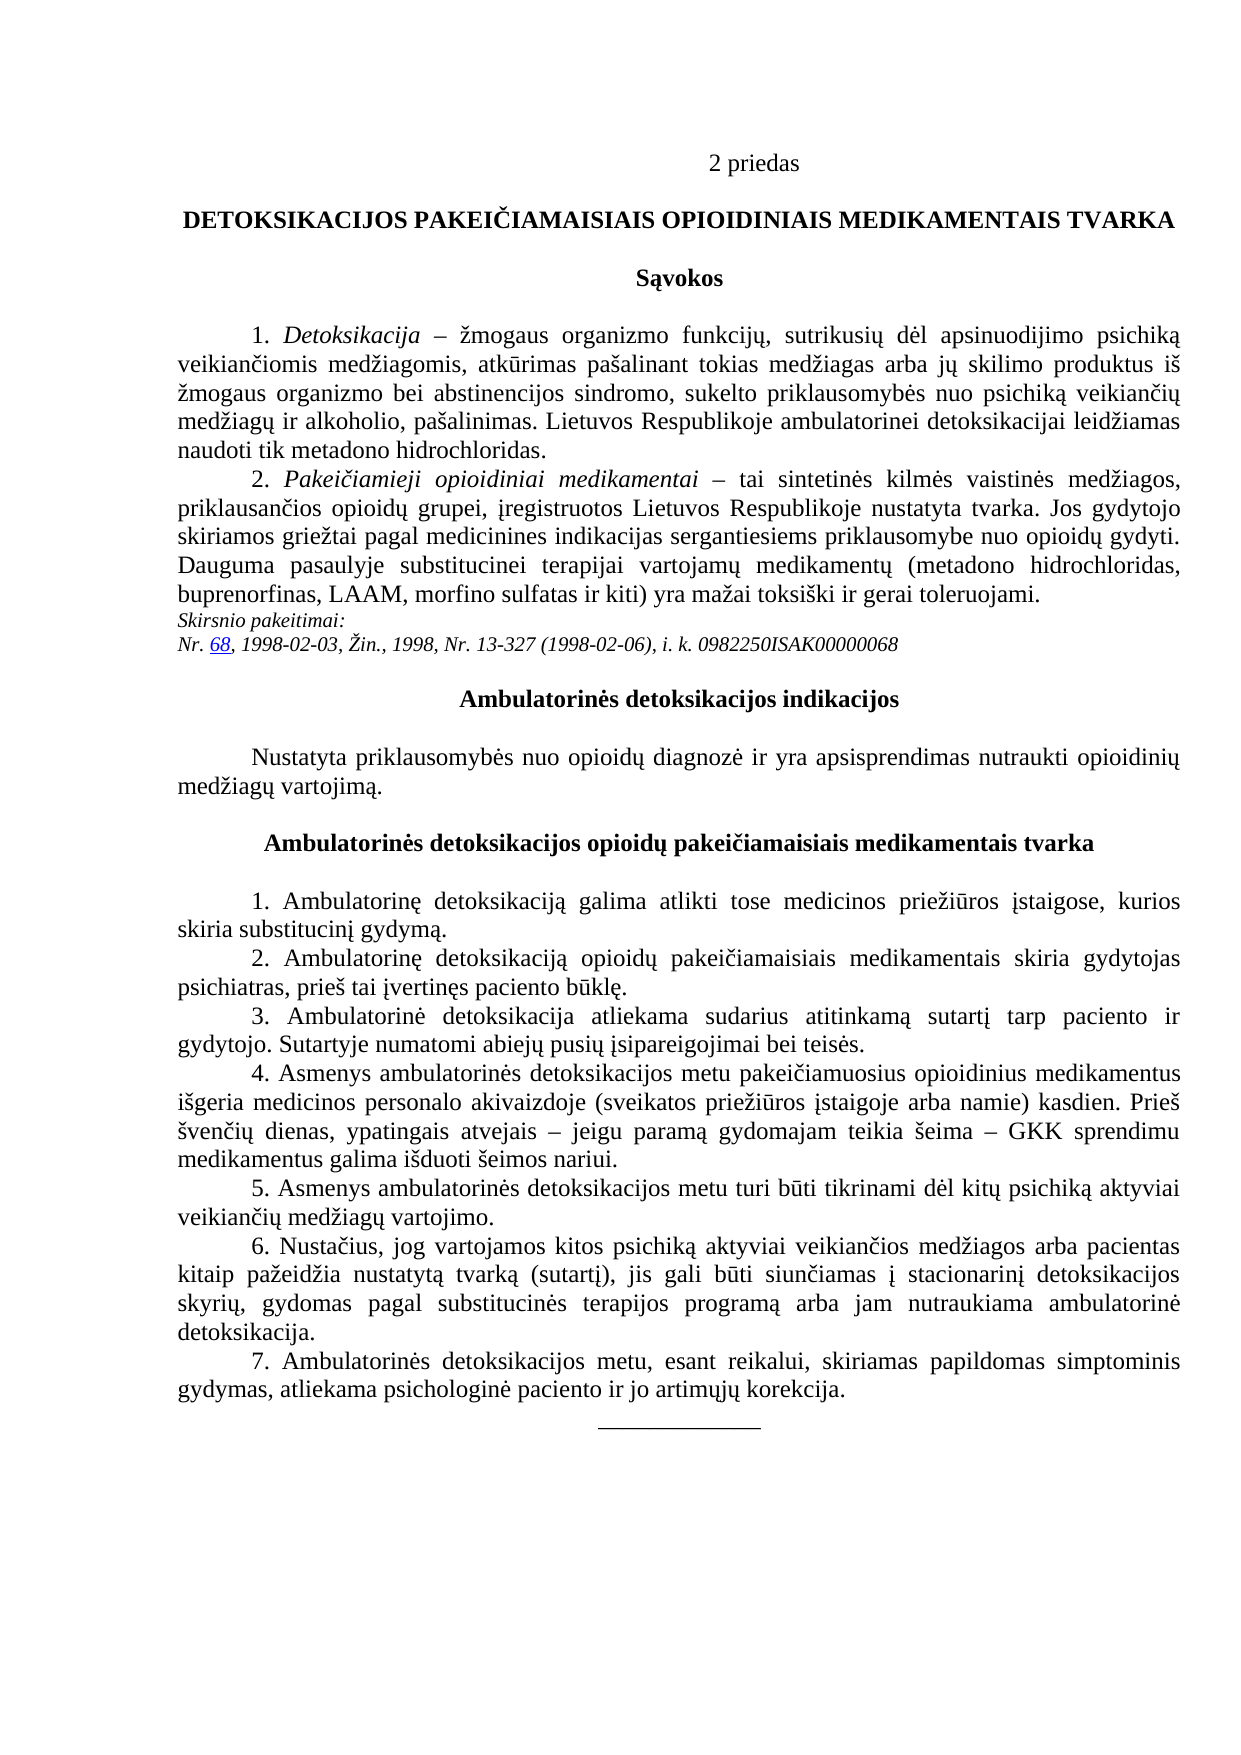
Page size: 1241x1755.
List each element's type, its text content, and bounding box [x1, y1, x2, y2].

text Sąvokos [177, 263, 1181, 291]
text 2. Pakeičiamieji opioidiniai medikamentai – tai sintetinės kilmės vaistinės medžiagos, priklausančios opioidų grupei, įregistruotos Lietuvos Respublikoje nustatyta tvarka. Jos gydytojo skiriamos griežtai pagal medicinines indikacijas sergantiesiems priklausomybe nuo opioidų gydyti. Dauguma pasaulyje substitucinei terapijai vartojamų medikamentų (metadono hidrochloridas, buprenorfinas, LAAM, morfino sulfatas ir kiti) yra mažai toksiški ir gerai toleruojami. [177, 464, 1181, 608]
text 1. Detoksikacija – žmogaus organizmo funkcijų, sutrikusių dėl apsinuodijimo psichiką veikiančiomis medžiagomis, atkūrimas pašalinant tokias medžiagas arba jų skilimo produktus iš žmogaus organizmo bei abstinencijos sindromo, sukelto priklausomybės nuo psichiką veikiančių medžiagų ir alkoholio, pašalinimas. Lietuvos Respublikoje ambulatorinei detoksikacijai leidžiamas naudoti tik metadono hidrochloridas. [177, 320, 1181, 464]
text Ambulatorinės detoksikacijos opioidų pakeičiamaisiais medikamentais tvarka [177, 828, 1181, 857]
text 7. Ambulatorinės detoksikacijos metu, esant reikalui, skiriamas papildomas simptominis gydymas, atliekama psichologinė paciento ir jo artimųjų korekcija. [177, 1346, 1181, 1403]
text Skirsnio pakeitimai: [177, 608, 1181, 632]
text 3. Ambulatorinė detoksikacija atliekama sudarius atitinkamą sutartį tarp paciento ir gydytojo. Sutartyje numatomi abiejų pusių įsipareigojimai bei teisės. [177, 1001, 1181, 1058]
text Nr. 68, 1998-02-03, Žin., 1998, Nr. 13-327 (1998-02-06), i. k. 0982250ISAK00000068 [177, 632, 1181, 656]
text 6. Nustačius, jog vartojamos kitos psichiką aktyviai veikiančios medžiagos arba pacientas kitaip pažeidžia nustatytą tvarką (sutartį), jis gali būti siunčiamas į stacionarinį detoksikacijos skyrių, gydomas pagal substitucinės terapijos programą arba jam nutraukiama ambulatorinė detoksikacija. [177, 1231, 1181, 1346]
text Ambulatorinės detoksikacijos indikacijos [177, 684, 1181, 713]
text Detoksikacijos pakeičiamaisiais opioidiniais medikamentais tvarka [177, 205, 1181, 234]
text 2 priedas [177, 148, 1181, 176]
text 5. Asmenys ambulatorinės detoksikacijos metu turi būti tikrinami dėl kitų psichiką aktyviai veikiančių medžiagų vartojimo. [177, 1173, 1181, 1231]
text 2. Ambulatorinę detoksikaciją opioidų pakeičiamaisiais medikamentais skiria gydytojas psichiatras, prieš tai įvertinęs paciento būklę. [177, 943, 1181, 1001]
text _____________ [177, 1403, 1181, 1432]
text 4. Asmenys ambulatorinės detoksikacijos metu pakeičiamuosius opioidinius medikamentus išgeria medicinos personalo akivaizdoje (sveikatos priežiūros įstaigoje arba namie) kasdien. Prieš švenčių dienas, ypatingais atvejais – jeigu paramą gydomajam teikia šeima – GKK sprendimu medikamentus galima išduoti šeimos nariui. [177, 1058, 1181, 1173]
text 1. Ambulatorinę detoksikaciją galima atlikti tose medicinos priežiūros įstaigose, kurios skiria substitucinį gydymą. [177, 886, 1181, 943]
text Nustatyta priklausomybės nuo opioidų diagnozė ir yra apsisprendimas nutraukti opioidinių medžiagų vartojimą. [177, 742, 1181, 799]
